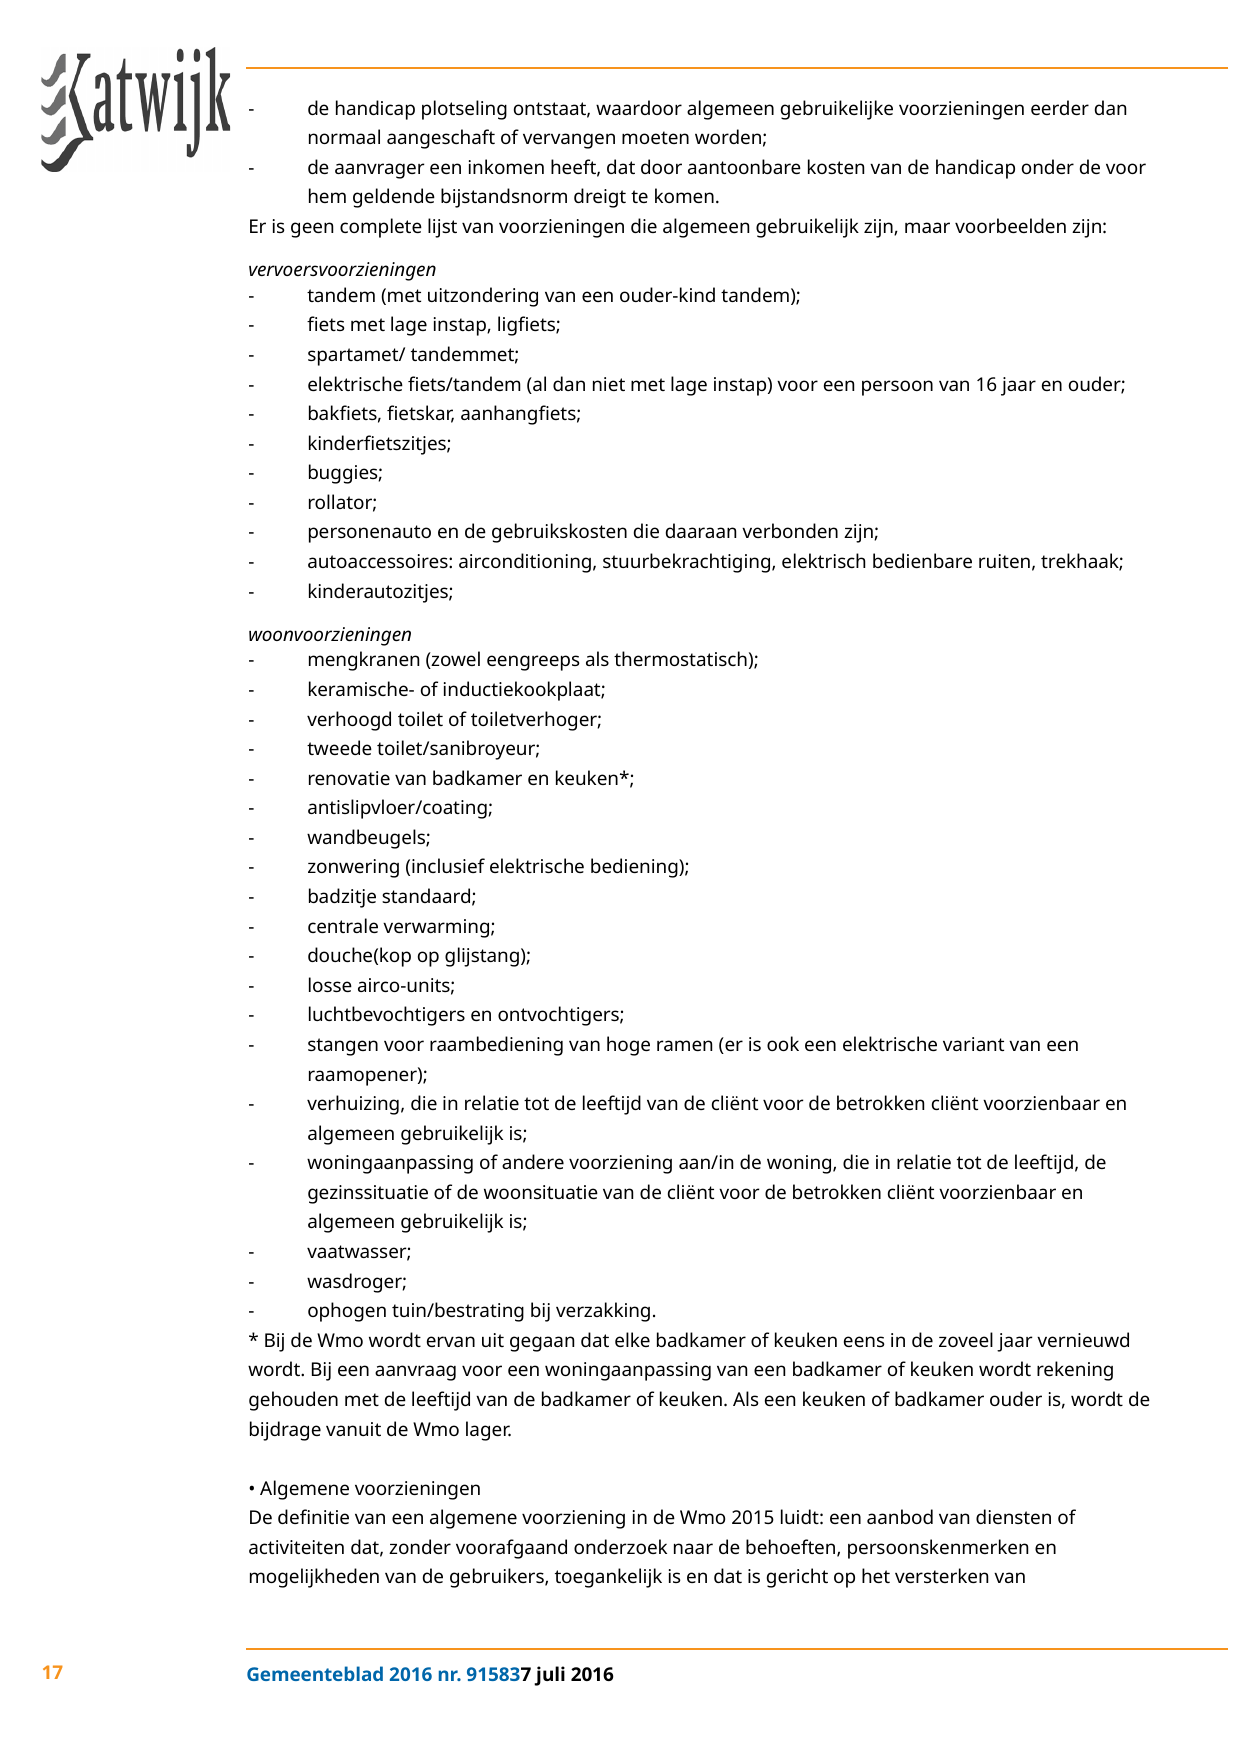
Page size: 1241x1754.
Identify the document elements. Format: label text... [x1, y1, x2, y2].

text woonvoorzieningen [248, 621, 1152, 647]
list douche(kop op glijstang); [248, 942, 1152, 968]
list wasdroger; [248, 1268, 1152, 1294]
list verhuizing, die in relatie tot de leeftijd van de cliënt voor de betrokken cliënt voorzienbaar en algemeen gebruikelijk is; [248, 1090, 1152, 1146]
picture [41, 47, 231, 172]
list kinderfietszitjes; [248, 430, 1152, 456]
text Er is geen complete lijst van voorzieningen die algemeen gebruikelijk zijn, maar voorbeelden zijn: [248, 213, 1152, 239]
list elektrische fiets/tandem (al dan niet met lage instap) voor een persoon van 16 jaar en ouder; [248, 371, 1152, 396]
list de aanvrager een inkomen heeft, dat door aantoonbare kosten van de handicap onder de voor hem geldende bijstandsnorm dreigt te komen. [248, 154, 1152, 209]
list mengkranen (zowel eengreeps als thermostatisch); [248, 647, 1152, 672]
list wandbeugels; [248, 824, 1152, 850]
text * Bij de Wmo wordt ervan uit gegaan dat elke badkamer of keuken eens in de zoveel jaar vernieuwd wordt. Bij een aanvraag voor een woningaanpassing van een badkamer of keuken wordt rekening gehouden met de leeftijd van de badkamer of keuken. Als een keuken of badkamer ouder is, wordt de bijdrage vanuit de Wmo lager. [248, 1327, 1152, 1442]
text De definitie van een algemene voorziening in de Wmo 2015 luidt: een aanbod van diensten of activiteiten dat, zonder voorafgaand onderzoek naar de behoeften, persoonskenmerken en mogelijkheden van de gebruikers, toegankelijk is en dat is gericht op het versterken van [248, 1504, 1152, 1589]
text vervoersvoorzieningen [248, 256, 1152, 282]
text • Algemene voorzieningen [248, 1475, 1152, 1501]
list ophogen tuin/bestrating bij verzakking. [248, 1297, 1152, 1323]
list keramische- of inductiekookplaat; [248, 676, 1152, 702]
list bakfiets, fietskar, aanhangfiets; [248, 400, 1152, 426]
list de handicap plotseling ontstaat, waardoor algemeen gebruikelijke voorzieningen eerder dan normaal aangeschaft of vervangen moeten worden; [248, 95, 1152, 150]
list tandem (met uitzondering van een ouder-kind tandem); [248, 282, 1152, 308]
list luchtbevochtigers en ontvochtigers; [248, 1002, 1152, 1027]
list badzitje standaard; [248, 883, 1152, 909]
list buggies; [248, 459, 1152, 485]
list zonwering (inclusief elektrische bediening); [248, 854, 1152, 879]
list autoaccessoires: airconditioning, stuurbekrachtiging, elektrisch bedienbare ruiten, trekhaak; [248, 548, 1152, 574]
list losse airco-units; [248, 972, 1152, 998]
list antislipvloer/coating; [248, 794, 1152, 820]
list verhoogd toilet of toiletverhoger; [248, 706, 1152, 732]
list stangen voor raambediening van hoge ramen (er is ook een elektrische variant van een raamopener); [248, 1031, 1152, 1087]
list rollator; [248, 489, 1152, 515]
list personenauto en de gebruikskosten die daaraan verbonden zijn; [248, 519, 1152, 544]
list woningaanpassing of andere voorziening aan/in de woning, die in relatie tot de leeftijd, de gezinssituatie of de woonsituatie van de cliënt voor de betrokken cliënt voorzienbaar en algemeen gebruikelijk is; [248, 1149, 1152, 1234]
list vaatwasser; [248, 1238, 1152, 1264]
list spartamet/ tandemmet; [248, 341, 1152, 367]
list centrale verwarming; [248, 913, 1152, 939]
list fiets met lage instap, ligfiets; [248, 312, 1152, 337]
list tweede toilet/sanibroyeur; [248, 735, 1152, 761]
list renovatie van badkamer en keuken*; [248, 765, 1152, 791]
list kinderautozitjes; [248, 578, 1152, 603]
